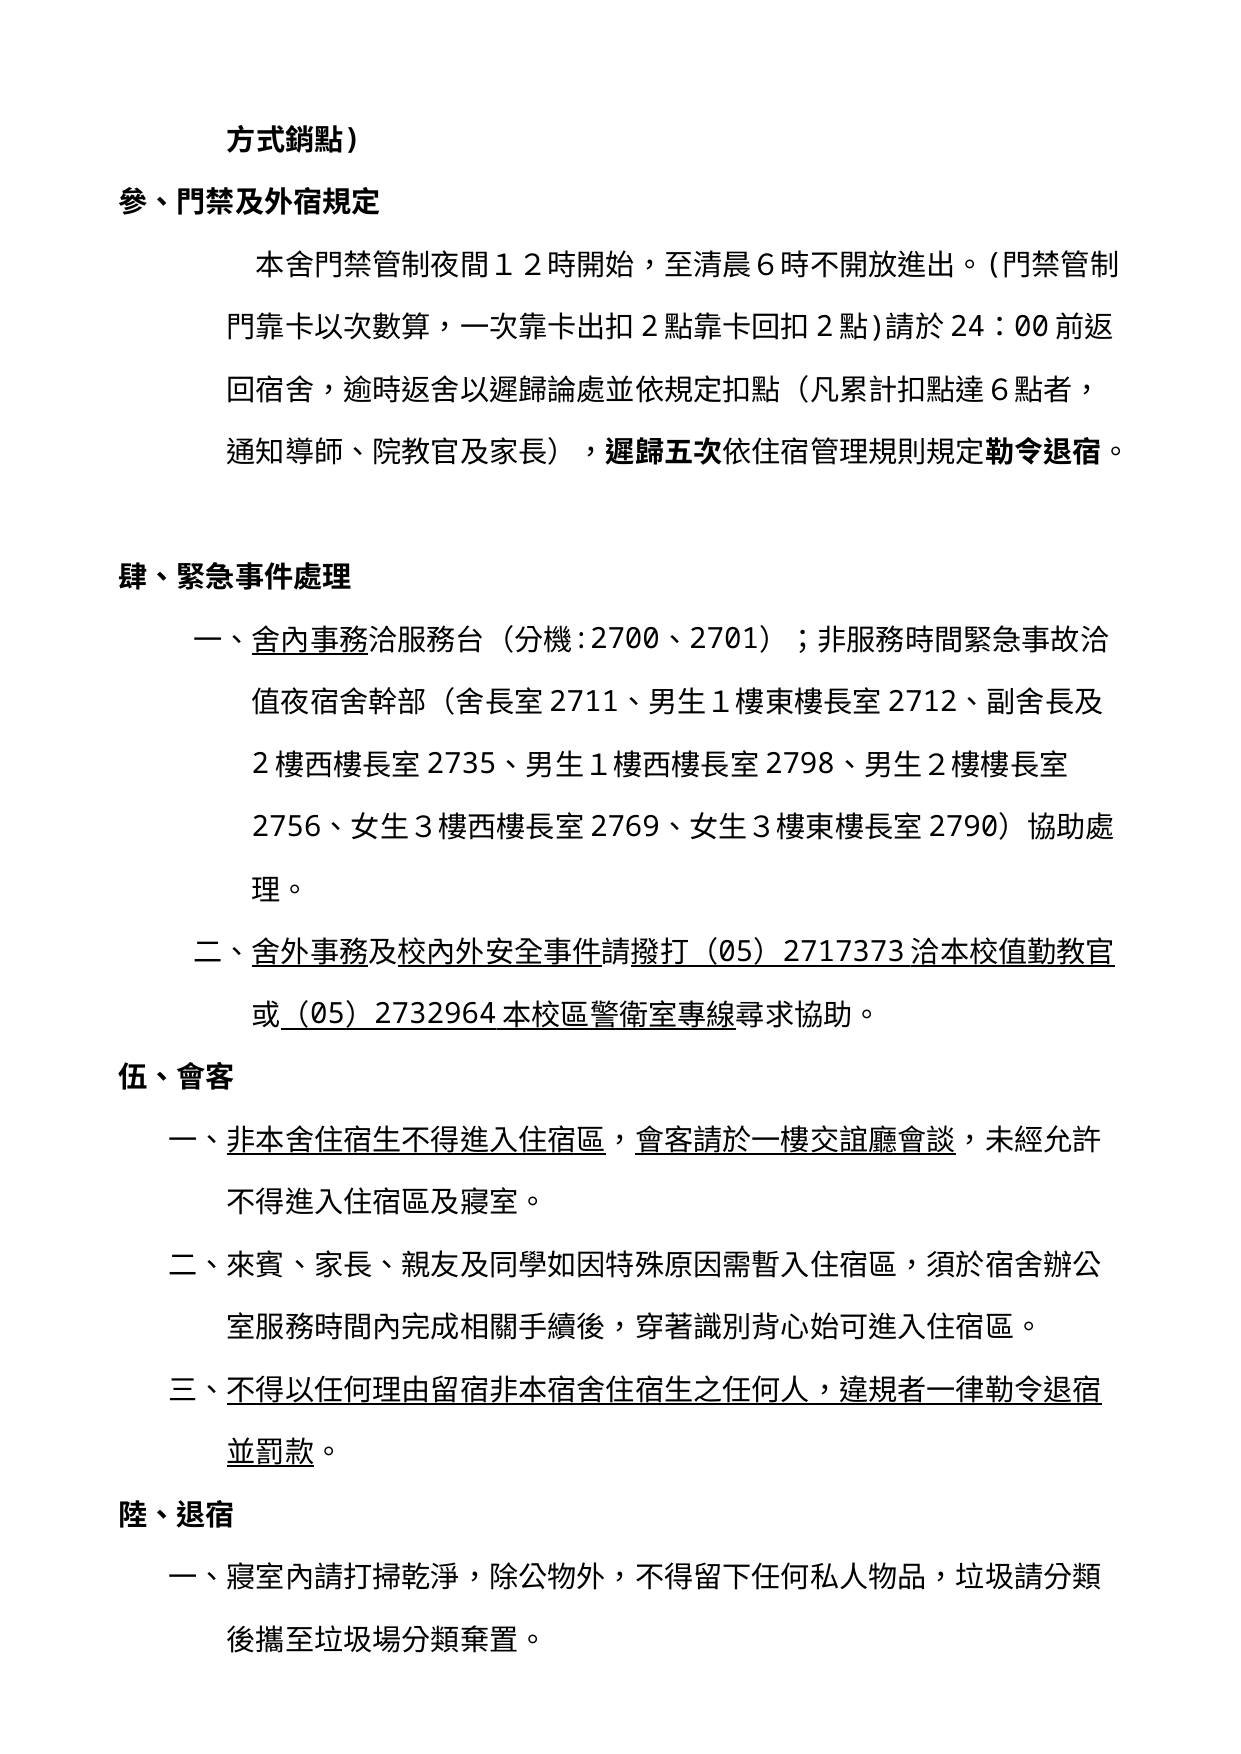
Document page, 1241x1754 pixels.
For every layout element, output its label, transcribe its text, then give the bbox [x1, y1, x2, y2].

text 二、來賓、家長、親友及同學如因特殊原因需暫入住宿區，須於宿舍辦公室服務時間內完成相關手續後，穿著識別背心始可進入住宿區。 [168, 1221, 1122, 1346]
text 一、非本舍住宿生不得進入住宿區，會客請於一樓交誼廳會談，未經允許不得進入住宿區及寢室。 [168, 1096, 1122, 1221]
text 方式銷點) [168, 96, 1122, 158]
text 一、舍內事務洽服務台（分機:2700、2701）；非服務時間緊急事故洽值夜宿舍幹部（舍長室2711、男生１樓東樓長室2712、副舍長及2樓西樓長室2735、男生１樓西樓長室2798、男生２樓樓長室2756、女生３樓西樓長室2769、女生３樓東樓長室2790）協助處理。 [193, 596, 1122, 908]
text 陸、退宿 [118, 1471, 1122, 1533]
text 一、寢室內請打掃乾淨，除公物外，不得留下任何私人物品，垃圾請分類後攜至垃圾場分類棄置。 [168, 1533, 1122, 1658]
text 伍、會客 [118, 1033, 1122, 1096]
text 本舍門禁管制夜間１２時開始，至清晨６時不開放進出。(門禁管制門靠卡以次數算，一次靠卡出扣2點靠卡回扣2點)請於24：00前返回宿舍，逾時返舍以遲歸論處並依規定扣點（凡累計扣點達６點者，通知導師、院教官及家長），遲歸五次依住宿管理規則規定勒令退宿。 [168, 221, 1122, 471]
text 三、不得以任何理由留宿非本宿舍住宿生之任何人，違規者一律勒令退宿並罰款。 [168, 1346, 1122, 1471]
text 肆、緊急事件處理 [118, 533, 1122, 596]
text 參、門禁及外宿規定 [118, 158, 1122, 221]
text 二、舍外事務及校內外安全事件請撥打（05）2717373洽本校值勤教官或（05）2732964本校區警衛室專線尋求協助。 [193, 908, 1122, 1033]
